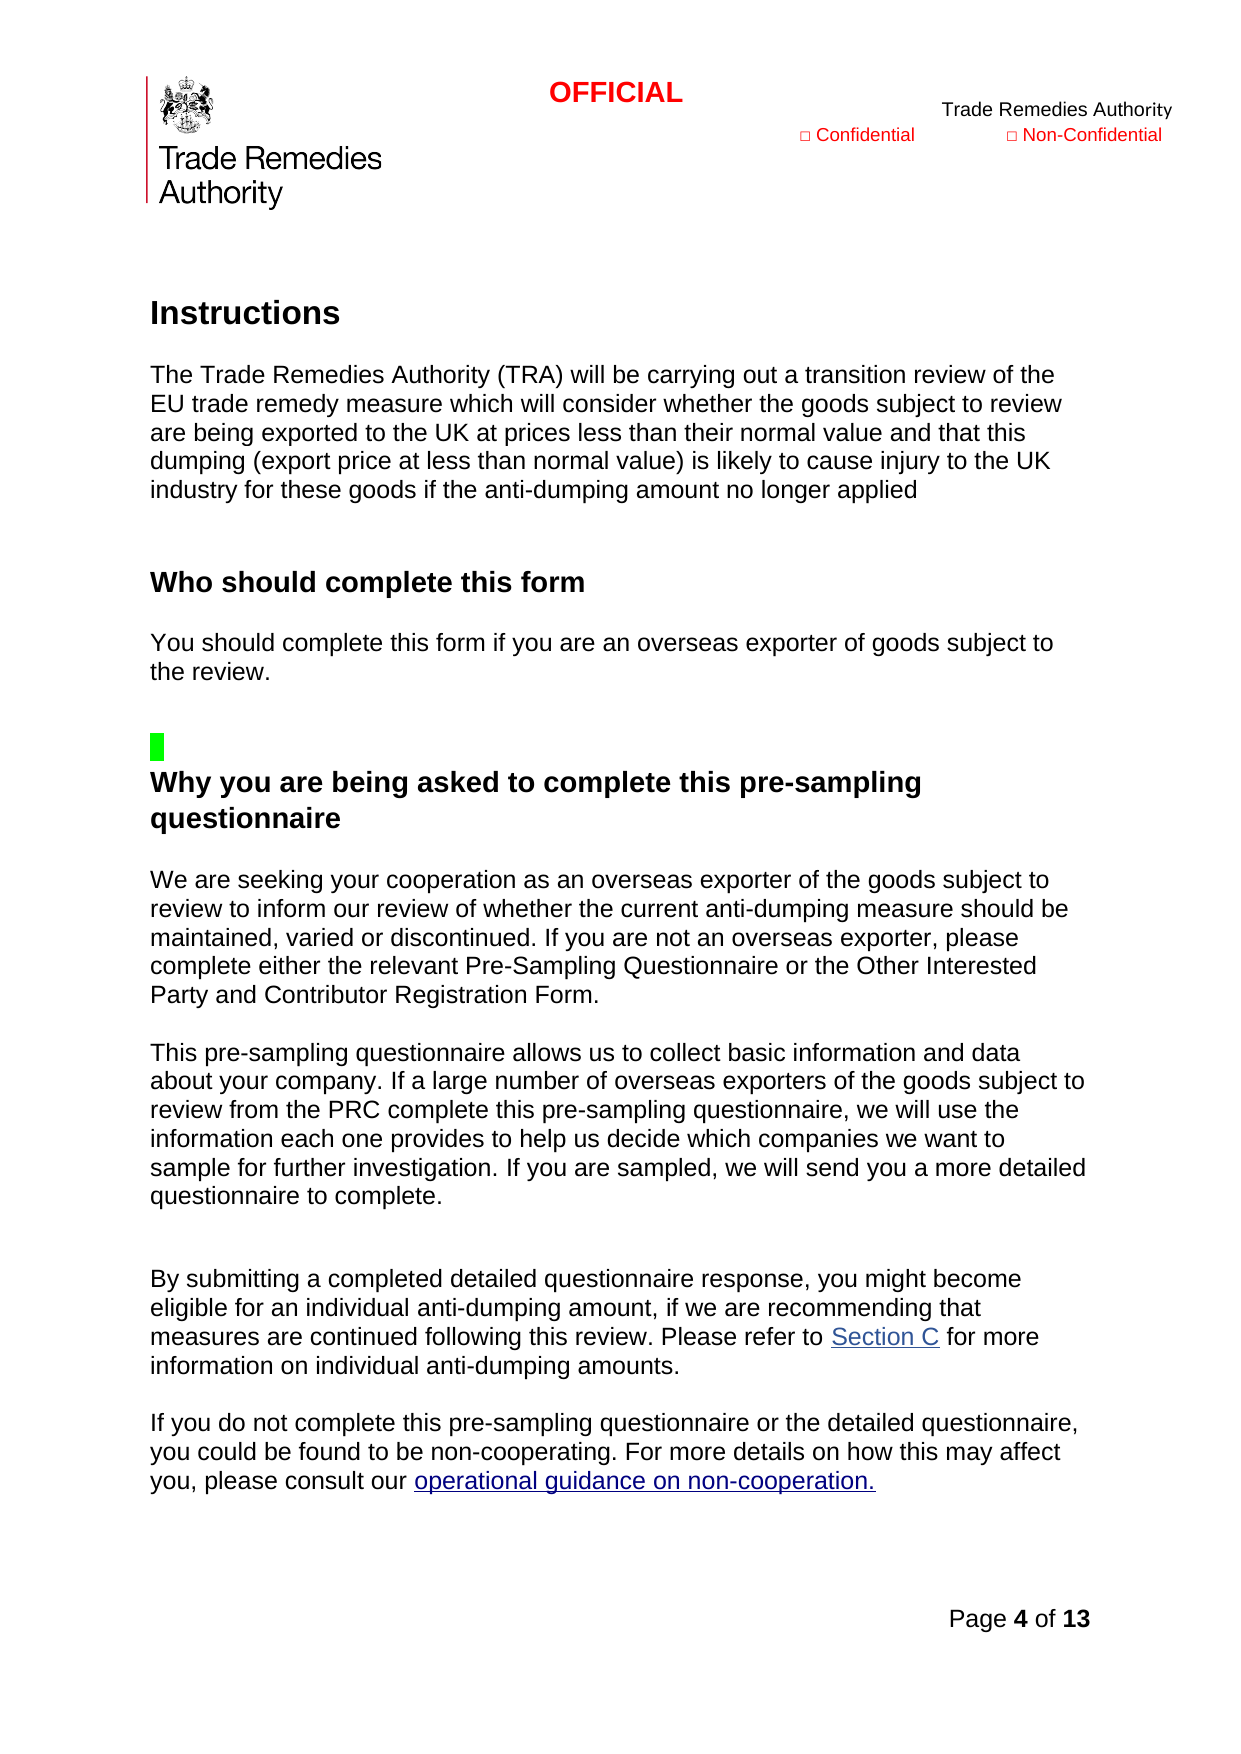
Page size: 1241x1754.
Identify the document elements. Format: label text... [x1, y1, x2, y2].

text We are seeking your cooperation as an overseas exporter of the goods subject to review to inform our review of whether the current anti-dumping measure should be maintained, varied or discontinued. If you are not an overseas exporter, please complete either the relevant Pre-Sampling Questionnaire or the Other Interested Party and Contributor Registration Form. [150, 865, 1090, 1009]
subtitle Instructions [150, 293, 1090, 331]
text By submitting a completed detailed questionnaire response, you might become eligible for an individual anti-dumping amount, if we are recommending that measures are continued following this review. Please refer to Section C for more information on individual anti-dumping amounts. [150, 1264, 1090, 1379]
text The Trade Remedies Authority (TRA) will be carrying out a transition review of the EU trade remedy measure which will consider whether the goods subject to review are being exported to the UK at prices less than their normal value and that this dumping (export price at less than normal value) is likely to cause injury to the UK industry for these goods if the anti-dumping amount no longer applied [150, 360, 1090, 504]
text If you do not complete this pre-sampling questionnaire or the detailed questionnaire, you could be found to be non-cooperating. For more details on how this may affect you, please consult our operational guidance on non-cooperation. [150, 1408, 1090, 1494]
text You should complete this form if you are an overseas exporter of goods subject to the review. [150, 628, 1090, 685]
subtitle Why you are being asked to complete this pre-sampling questionnaire [150, 765, 1090, 834]
subtitle Who should complete this form [150, 566, 1090, 599]
text This pre-sampling questionnaire allows us to collect basic information and data about your company. If a large number of overseas exporters of the goods subject to review from the PRC complete this pre-sampling questionnaire, we will use the information each one provides to help us decide which companies we want to sample for further investigation. If you are sampled, we will send you a more detailed questionnaire to complete. [150, 1038, 1090, 1210]
